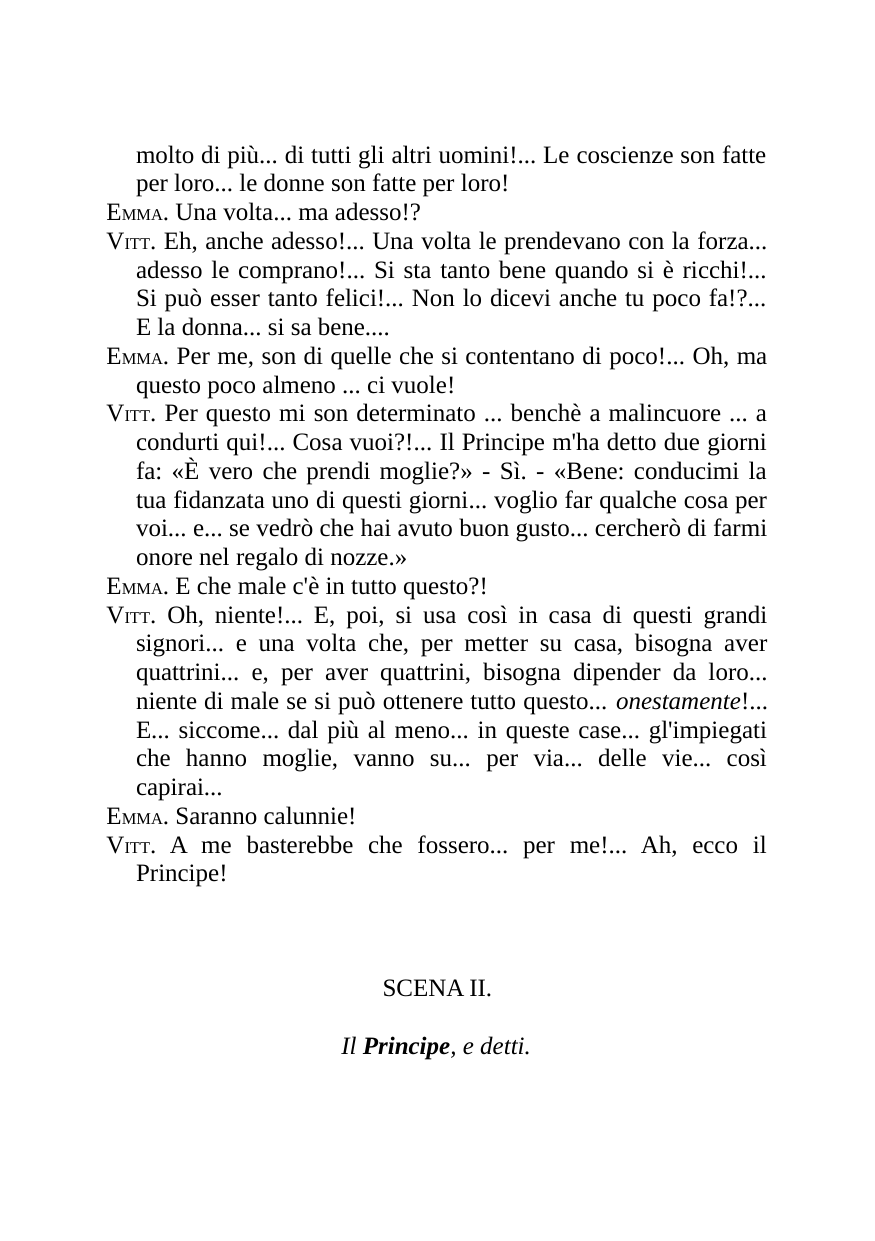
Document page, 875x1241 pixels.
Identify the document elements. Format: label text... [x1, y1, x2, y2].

text Vitt. Per questo mi son determinato ... benchè a malincuore ... a condurti qui!... Cosa vuoi?!... Il Principe m'ha detto due giorni fa: «È vero che prendi moglie?» - Sì. - «Bene: conducimi la tua fidanzata uno di questi giorni... voglio far qualche cosa per voi... e... se vedrò che hai avuto buon gusto... cercherò di farmi onore nel regalo di nozze.» [106, 398, 768, 571]
text Vitt. Eh, anche adesso!... Una volta le prendevano con la forza... adesso le comprano!... Si sta tanto bene quando si è ricchi!... Si può esser tanto felici!... Non lo dicevi anche tu poco fa!?... E la donna... si sa bene.... [106, 226, 768, 341]
text Vitt. Oh, niente!... E, poi, si usa così in casa di questi grandi signori... e una volta che, per metter su casa, bisogna aver quattrini... e, per aver quattrini, bisogna dipender da loro... niente di male se si può ottenere tutto questo... onestamente!... E... siccome... dal più al meno... in queste case... gl'impiegati che hanno moglie, vanno su... per via... delle vie... così capirai... [106, 600, 768, 801]
text molto di più... di tutti gli altri uomini!... Le coscienze son fatte per loro... le donne son fatte per loro! [106, 140, 768, 197]
text Emma. Saranno calunnie! [106, 801, 768, 830]
text Emma. Per me, son di quelle che si contentano di poco!... Oh, ma questo poco almeno ... ci vuole! [106, 341, 768, 398]
text SCENA II. [106, 973, 768, 1002]
text Emma. E che male c'è in tutto questo?! [106, 571, 768, 600]
text Il Principe, e detti. [106, 1031, 768, 1060]
text Vitt. A me basterebbe che fossero... per me!... Ah, ecco il Principe! [106, 830, 768, 887]
text Emma. Una volta... ma adesso!? [106, 197, 768, 226]
